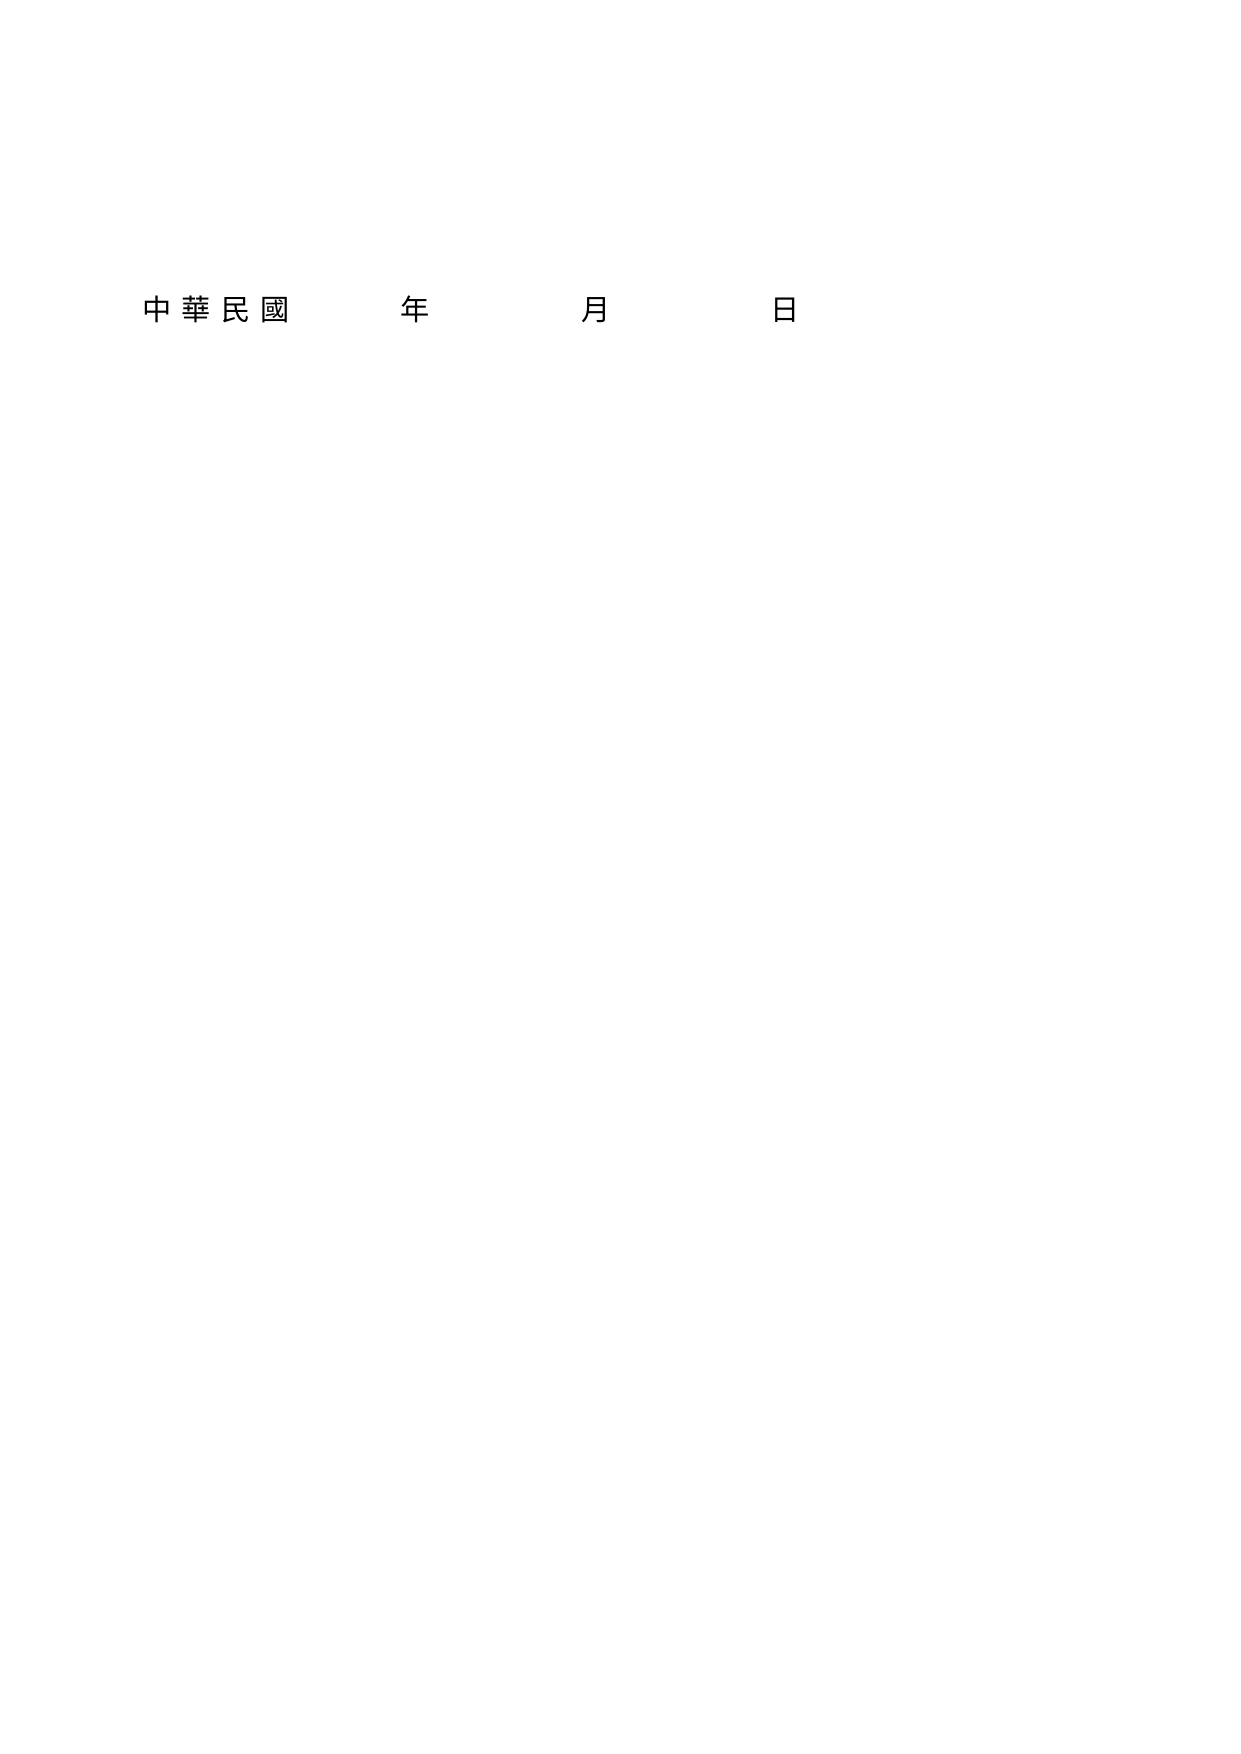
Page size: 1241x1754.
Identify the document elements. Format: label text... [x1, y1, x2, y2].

text 中華民國 年 月 日 [142, 266, 1110, 328]
